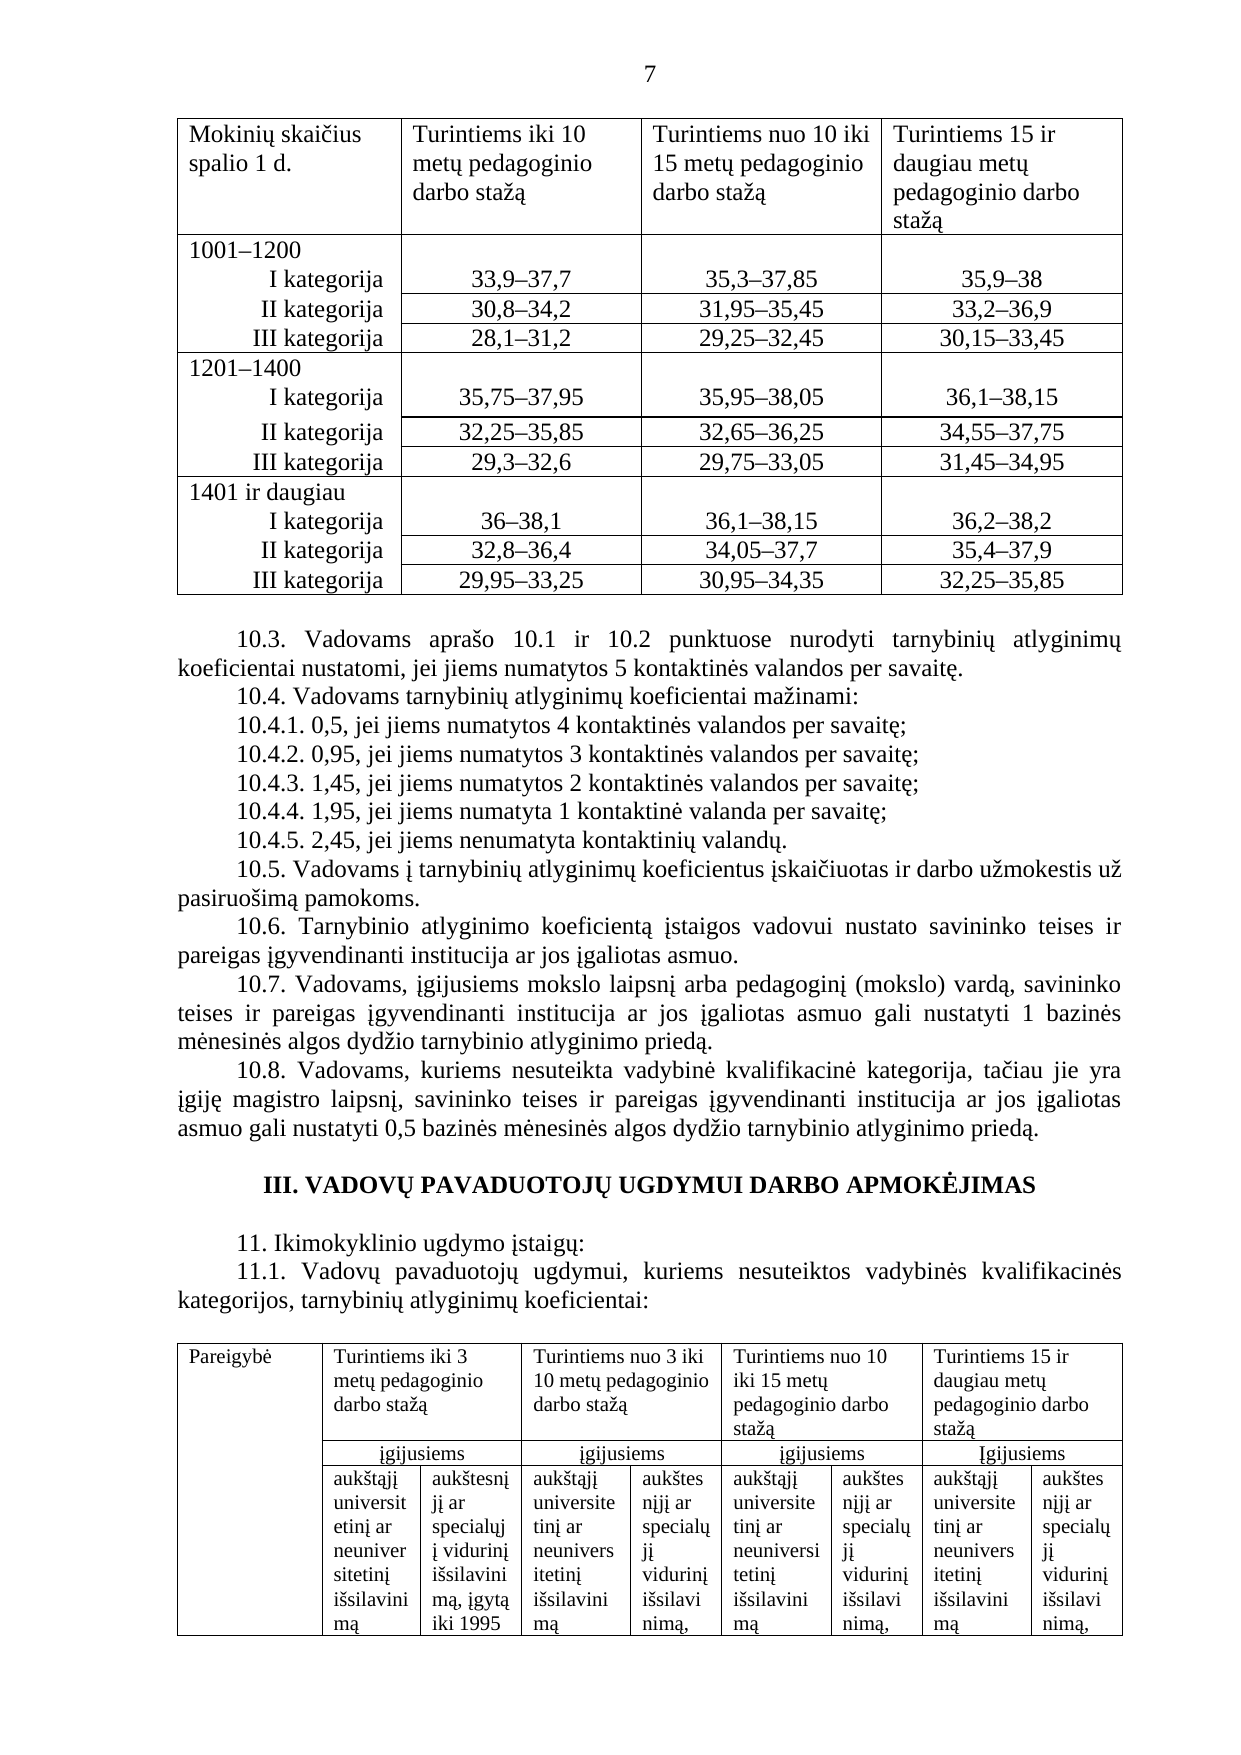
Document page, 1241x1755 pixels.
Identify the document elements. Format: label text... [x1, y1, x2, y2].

table_cell 33,9–37,7 [402, 264, 641, 293]
table_cell II kategorija [178, 416, 401, 446]
table_cell [642, 235, 881, 264]
table_header Turintiems iki 3 metų pedagoginio darbo stažą [323, 1344, 521, 1440]
table_cell 35,75–37,95 [402, 382, 641, 416]
table_cell 32,65–36,25 [642, 418, 881, 446]
table_cell įgijusiems [522, 1441, 721, 1465]
table_cell 35,9–38 [882, 264, 1122, 293]
table_cell 31,45–34,95 [882, 447, 1122, 476]
table_cell aukštąjį universitetinį ar neuniversitetinį išsilavinimą [722, 1466, 831, 1635]
table_cell [882, 235, 1122, 264]
text 10.4.5. 2,45, jei jiems nenumatyta kontaktinių valandų. [177, 825, 1122, 854]
table_cell [882, 477, 1122, 506]
table_cell I kategorija [178, 506, 401, 534]
table_cell aukštąjį universitetinį ar neuniversitetinį išsilavinimą [923, 1466, 1031, 1635]
table_cell III kategorija [178, 564, 401, 594]
table_cell II kategorija [178, 535, 401, 564]
text 10.8. Vadovams, kuriems nesuteikta vadybinė kvalifikacinė kategorija, tačiau jie yra įgiję magistro laipsnį, savininko teises ir pareigas įgyvendinanti institucija ar jos įgaliotas asmuo gali nustatyti 0,5 bazinės mėnesinės algos dydžio tarnybinio atlyginimo priedą. [177, 1055, 1122, 1141]
table_cell 29,95–33,25 [402, 565, 641, 594]
table_cell 32,25–35,85 [882, 565, 1122, 594]
table_cell Įgijusiems [923, 1441, 1122, 1465]
table_cell aukštąjį universitetinį ar neuniversitetinį išsilavinimą [522, 1466, 630, 1635]
text 10.4. Vadovams tarnybinių atlyginimų koeficientai mažinami: [177, 681, 1122, 710]
text 10.4.2. 0,95, jei jiems numatytos 3 kontaktinės valandos per savaitę; [177, 739, 1122, 768]
table_cell 35,4–37,9 [882, 536, 1122, 564]
table_cell [882, 353, 1122, 382]
table_cell 34,55–37,75 [882, 418, 1122, 446]
table_cell 36,1–38,15 [882, 382, 1122, 416]
text 10.4.1. 0,5, jei jiems numatytos 4 kontaktinės valandos per savaitę; [177, 710, 1122, 739]
table_cell III kategorija [178, 446, 401, 476]
table_cell 30,95–34,35 [642, 565, 881, 594]
table_header Turintiems iki 10 metų pedagoginio darbo stažą [402, 119, 641, 234]
table_header Pareigybė [178, 1344, 322, 1635]
table_cell aukštesnįjį ar specialųjį vidurinį išsilavinimą, [631, 1466, 721, 1635]
table_cell II kategorija [178, 293, 401, 322]
table_cell įgijusiems [323, 1441, 521, 1465]
table_cell 36,1–38,15 [642, 506, 881, 534]
table_cell I kategorija [178, 264, 401, 293]
table_header Turintiems nuo 10 iki 15 metų pedagoginio darbo stažą [642, 119, 881, 234]
table_cell 32,8–36,4 [402, 536, 641, 564]
table_cell 35,95–38,05 [642, 382, 881, 416]
table_header Turintiems nuo 3 iki 10 metų pedagoginio darbo stažą [522, 1344, 721, 1440]
table_cell 36,2–38,2 [882, 506, 1122, 534]
table_cell aukštesnįjį ar specialųjį vidurinį išsilavinimą, įgytą iki 1995 [421, 1466, 521, 1635]
table_cell 28,1–31,2 [402, 324, 641, 352]
text 11. Ikimokyklinio ugdymo įstaigų: [177, 1228, 1122, 1256]
text 10.3. Vadovams aprašo 10.1 ir 10.2 punktuose nurodyti tarnybinių atlyginimų koeficientai nustatomi, jei jiems numatytos 5 kontaktinės valandos per savaitę. [177, 624, 1122, 681]
table_header Turintiems 15 ir daugiau metų pedagoginio darbo stažą [882, 119, 1122, 234]
table_cell aukštesnįjį ar specialųjį vidurinį išsilavinimą, [832, 1466, 922, 1635]
table_cell 36–38,1 [402, 506, 641, 534]
table_cell 29,3–32,6 [402, 447, 641, 476]
table_cell [402, 235, 641, 264]
table_cell 29,75–33,05 [642, 447, 881, 476]
table_header Mokinių skaičius spalio 1 d. [178, 119, 401, 234]
table_header Turintiems nuo 10 iki 15 metų pedagoginio darbo stažą [722, 1344, 922, 1440]
table_cell įgijusiems [722, 1441, 922, 1465]
text 10.4.3. 1,45, jei jiems numatytos 2 kontaktinės valandos per savaitę; [177, 768, 1122, 796]
table_cell 1401 ir daugiau [178, 477, 401, 506]
text 10.6. Tarnybinio atlyginimo koeficientą įstaigos vadovui nustato savininko teises ir pareigas įgyvendinanti institucija ar jos įgaliotas asmuo. [177, 911, 1122, 969]
table_header Turintiems 15 ir daugiau metų pedagoginio darbo stažą [923, 1344, 1122, 1440]
text 10.7. Vadovams, įgijusiems mokslo laipsnį arba pedagoginį (mokslo) vardą, savininko teises ir pareigas įgyvendinanti institucija ar jos įgaliotas asmuo gali nustatyti 1 bazinės mėnesinės algos dydžio tarnybinio atlyginimo priedą. [177, 969, 1122, 1055]
table_cell 30,8–34,2 [402, 294, 641, 322]
table_cell aukštesnįjį ar specialųjį vidurinį išsilavinimą, [1032, 1466, 1122, 1635]
table_cell 35,3–37,85 [642, 264, 881, 293]
table_cell I kategorija [178, 382, 401, 416]
table_cell 1201–1400 [178, 353, 401, 382]
table_cell 1001–1200 [178, 235, 401, 264]
table_cell [642, 477, 881, 506]
text III. VADOVŲ PAVADUOTOJŲ UGDYMUI DARBO APMOKĖJIMAS [177, 1170, 1122, 1199]
table_cell 33,2–36,9 [882, 294, 1122, 322]
table_cell 34,05–37,7 [642, 536, 881, 564]
table_cell 29,25–32,45 [642, 324, 881, 352]
table_cell III kategorija [178, 323, 401, 352]
table_cell [402, 477, 641, 506]
table_cell 30,15–33,45 [882, 324, 1122, 352]
text 11.1. Vadovų pavaduotojų ugdymui, kuriems nesuteiktos vadybinės kvalifikacinės kategorijos, tarnybinių atlyginimų koeficientai: [177, 1256, 1122, 1314]
table_cell aukštąjį universitetinį ar neuniversitetinį išsilavinimą [323, 1466, 420, 1635]
table_cell [402, 353, 641, 382]
table_cell 32,25–35,85 [402, 418, 641, 446]
table_cell 31,95–35,45 [642, 294, 881, 322]
table_cell [642, 353, 881, 382]
text 10.5. Vadovams į tarnybinių atlyginimų koeficientus įskaičiuotas ir darbo užmokestis už pasiruošimą pamokoms. [177, 854, 1122, 911]
text 10.4.4. 1,95, jei jiems numatyta 1 kontaktinė valanda per savaitę; [177, 796, 1122, 825]
